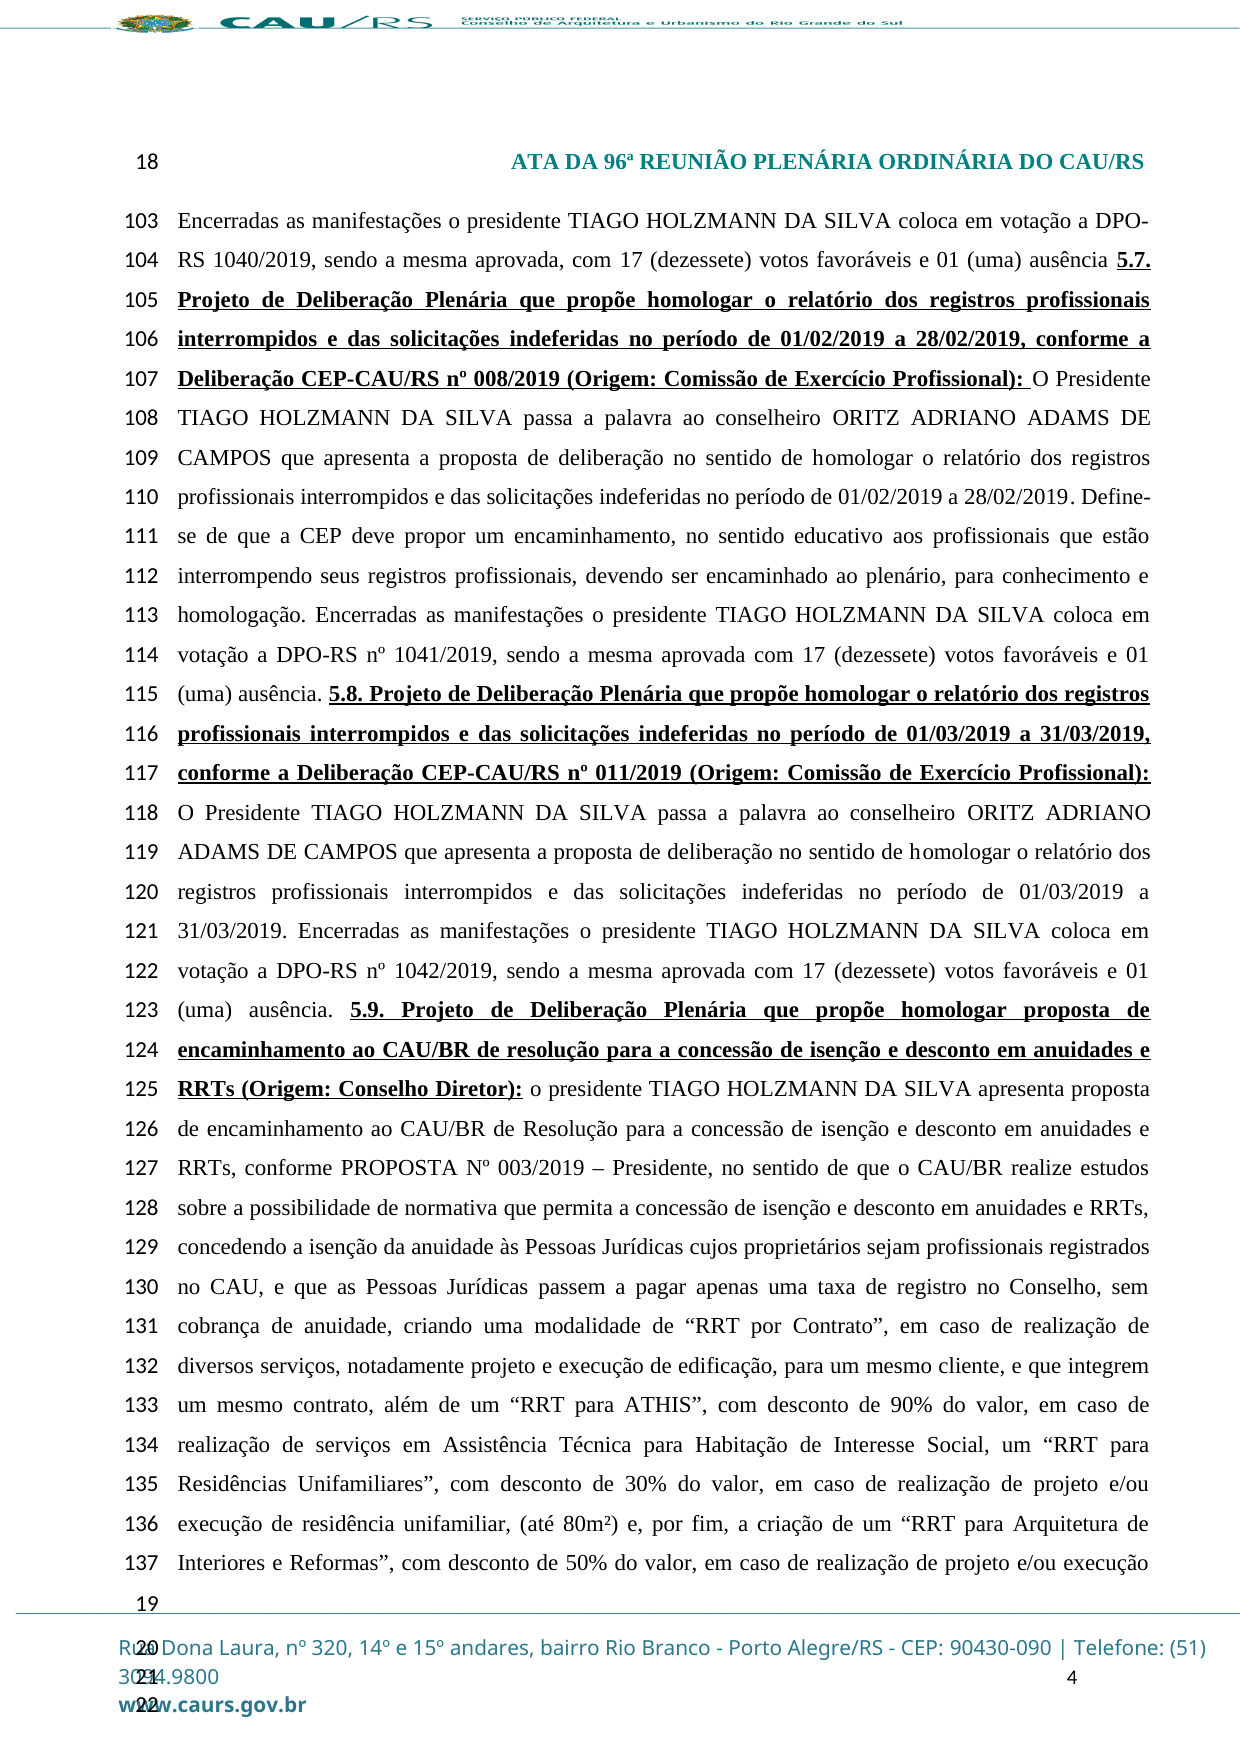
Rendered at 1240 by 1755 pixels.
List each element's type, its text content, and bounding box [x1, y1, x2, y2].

text Deliberação CEP-CAU/RS nº 008/2019 (Origem: Comissão de Exercício Profissional): O Presidente TIAGO HOLZMANN DA SILVA passa a palavra ao conselheiro ORITZ ADRIANO ADAMS DE CAMPOS que apresenta a proposta de deliberação no sentido de homologar o relatório dos registros profissionais interrompidos e das solicitações indeferidas no período de 01/02/2019 a 28/02/2019. Define-se de que a CEP deve propor um encaminhamento, no sentido educativo aos profissionais que estão interrompendo seus registros profissionais, devendo ser encaminhado ao plenário, para conhecimento e homologação. Encerradas as manifestações o presidente TIAGO HOLZMANN DA SILVA coloca em votação a DPO-RS nº 1041/2019, sendo a mesma aprovada com 17 (dezessete) votos favoráveis e 01 (uma) ausência. 5.8. Projeto de Deliberação Plenária que propõe homologar o relatório dos registros profissionais interrompidos e das solicitações indeferidas no período de 01/03/2019 a 31/03/2019, [177, 349, 1151, 743]
text RRTs (Origem: Conselho Diretor): o presidente TIAGO HOLZMANN DA SILVA apresenta proposta de encaminhamento ao CAU/BR de Resolução para a concessão de isenção e desconto em anuidades e RRTs, conforme PROPOSTA Nº 003/2019 – Presidente, no sentido de que o CAU/BR realize estudos sobre a possibilidade de normativa que permita a concessão de isenção e desconto em anuidades e RRTs, concedendo a isenção da anuidade às Pessoas Jurídicas cujos proprietários sejam profissionais registrados no CAU, e que as Pessoas Jurídicas passem a pagar apenas uma taxa de registro no Conselho, sem cobrança de anuidade, criando uma modalidade de “RRT por Contrato”, em caso de realização de diversos serviços, notadamente projeto e execução de edificação, para um mesmo cliente, e que integrem um mesmo contrato, além de um “RRT para ATHIS”, com desconto de 90% do valor, em caso de realização de serviços em Assistência Técnica para Habitação de Interesse Social, um “RRT para Residências Unifamiliares”, com desconto de 30% do valor, em caso de realização de projeto e/ou execução de residência unifamiliar, (até 80m²) e, por fim, a criação de um “RRT para Arquitetura de Interiores e Reformas”, com desconto de 50% do valor, em caso de realização de projeto e/ou execução [177, 1060, 1151, 1575]
text conforme a Deliberação CEP-CAU/RS nº 011/2019 (Origem: Comissão de Exercício Profissional): [177, 744, 1151, 782]
text O Presidente TIAGO HOLZMANN DA SILVA passa a palavra ao conselheiro ORITZ ADRIANO ADAMS DE CAMPOS que apresenta a proposta de deliberação no sentido de homologar o relatório dos registros profissionais interrompidos e das solicitações indeferidas no período de 01/03/2019 a 31/03/2019. Encerradas as manifestações o presidente TIAGO HOLZMANN DA SILVA coloca em votação a DPO-RS nº 1042/2019, sendo a mesma aprovada com 17 (dezessete) votos favoráveis e 01 (uma) ausência. 5.9. Projeto de Deliberação Plenária que propõe homologar proposta de encaminhamento ao CAU/BR de resolução para a concessão de isenção e desconto em anuidades e [177, 783, 1151, 1059]
text Encerradas as manifestações o presidente TIAGO HOLZMANN DA SILVA coloca em votação a DPO-RS 1040/2019, sendo a mesma aprovada, com 17 (dezessete) votos favoráveis e 01 (uma) ausência 5.7. Projeto de Deliberação Plenária que propõe homologar o relatório dos registros profissionais [177, 207, 1151, 309]
text interrompidos e das solicitações indeferidas no período de 01/02/2019 a 28/02/2019, conforme a [177, 310, 1151, 348]
